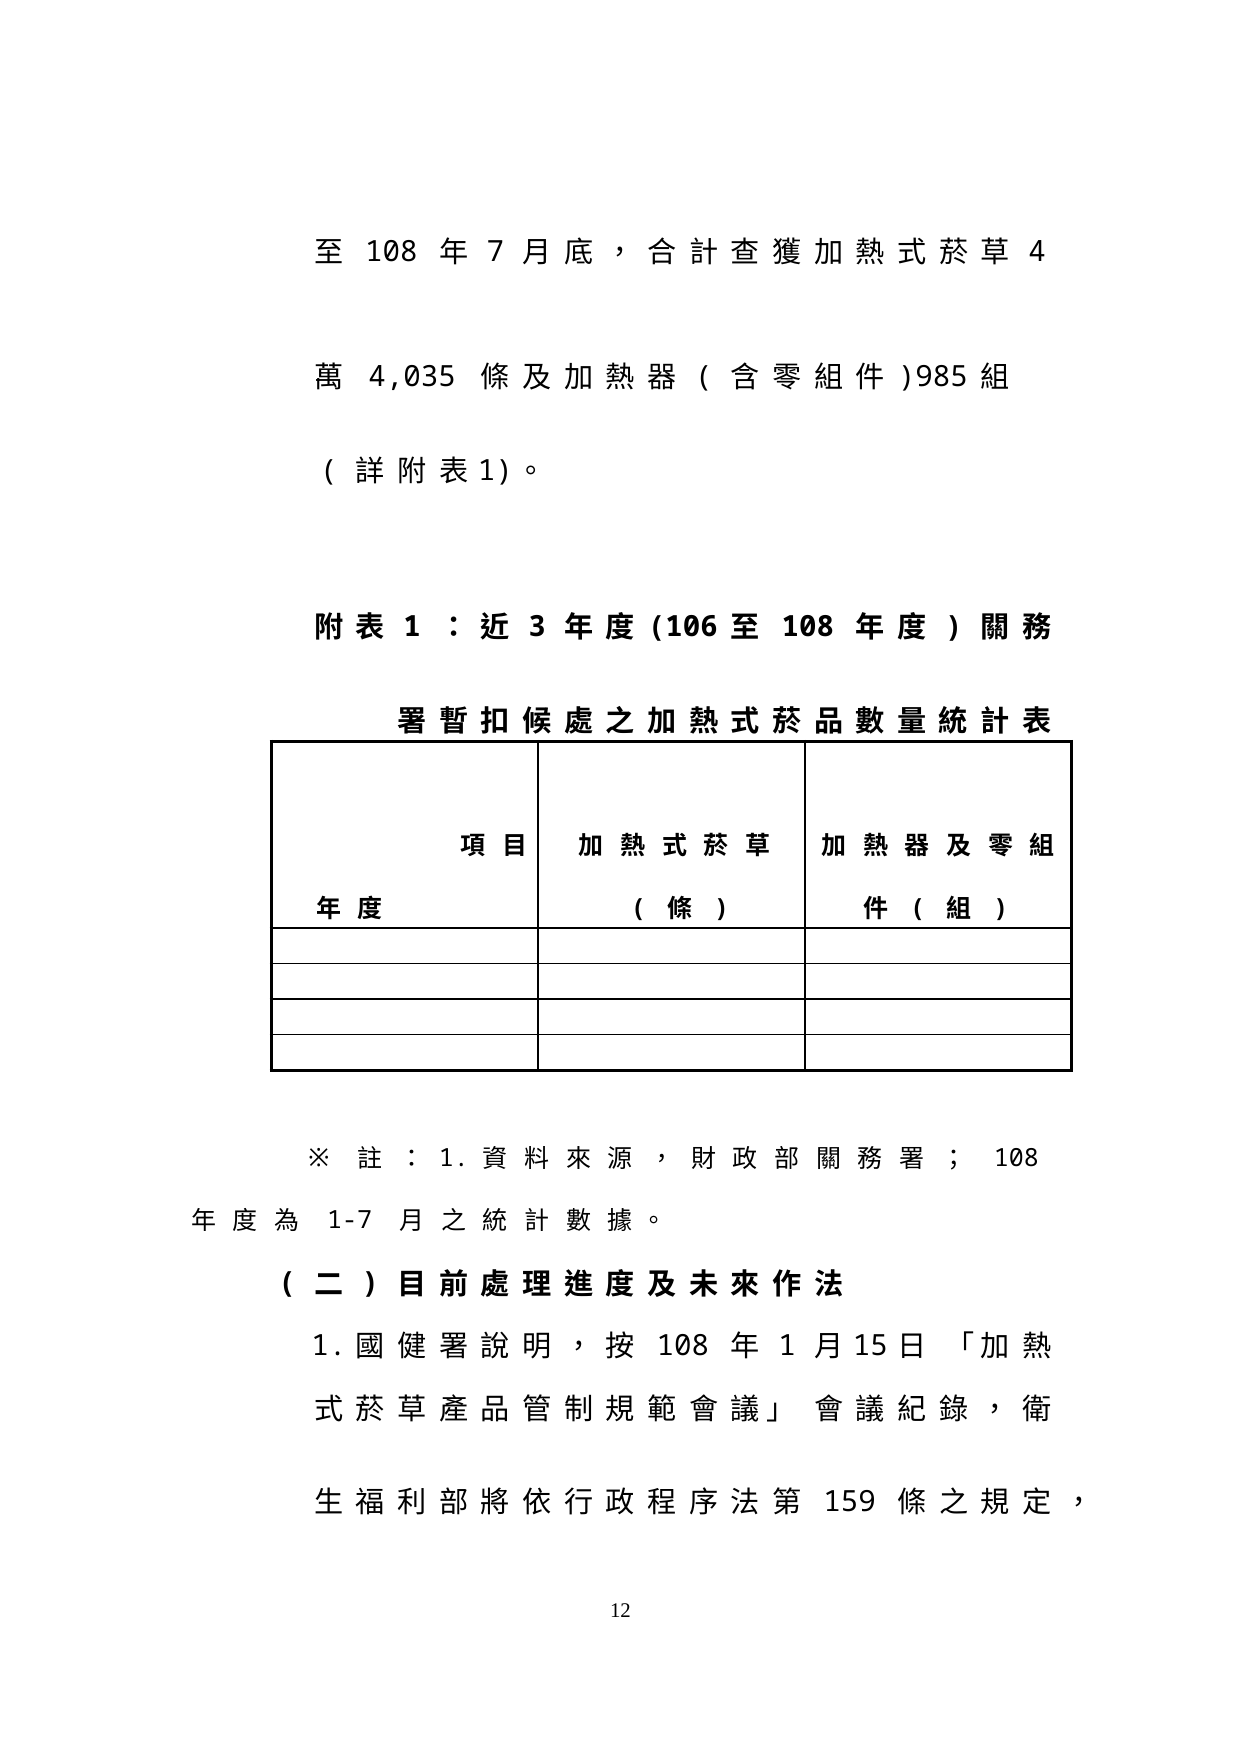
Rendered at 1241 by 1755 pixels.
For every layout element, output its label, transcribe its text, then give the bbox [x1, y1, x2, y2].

table_header 加熱器及零組件(組) [806, 743, 1070, 927]
table_cell 20,232 [539, 964, 804, 998]
table_header 加熱式菸草(條) [539, 743, 804, 927]
table_header 項目 年度 [273, 743, 537, 927]
table_cell 463 [806, 1000, 1070, 1033]
table_cell 107 [273, 964, 537, 998]
text ※註：1.資料來源，財政部關務署；108年度為1-7月之統計數據。 [183, 1115, 1058, 1240]
table_cell 合計 [273, 1035, 537, 1069]
table_cell 44,035 [539, 1035, 804, 1069]
table_cell 1,030 [539, 929, 804, 963]
table_cell 200 [806, 929, 1070, 963]
text 附表1：近3年度(106至108年度)關務署暫扣候處之加熱式菸品數量統計表 [271, 552, 1058, 740]
text 1.國健署說明，按108年1月15日「加熱式菸草產品管制規範會議」會議紀錄，衛生福利部將依行政程序法第159條之規定，發布解釋令核釋「加熱式菸草產品」菸草柱及加熱器等應受菸害防制法相關法令與規範管制，另除加強教育宣導外，已提菸害防制法修正草案，將從其中落實管理。然迄至108年8月，該部尚未發布解釋令，菸害防制法修正草案亦未完成修法程序。 [271, 1302, 1058, 1552]
table_cell 22,773 [539, 1000, 804, 1033]
table_cell 985 [806, 1035, 1070, 1069]
table_cell 106 [273, 929, 537, 963]
text (二)目前處理進度及未來作法 [242, 1240, 1058, 1302]
table_cell 108 [273, 1000, 537, 1033]
text 至108年7月底，合計查獲加熱式菸草4萬4,035條及加熱器(含零組件)985組(詳附表1)。 [271, 177, 1058, 490]
table_cell 322 [806, 964, 1070, 998]
